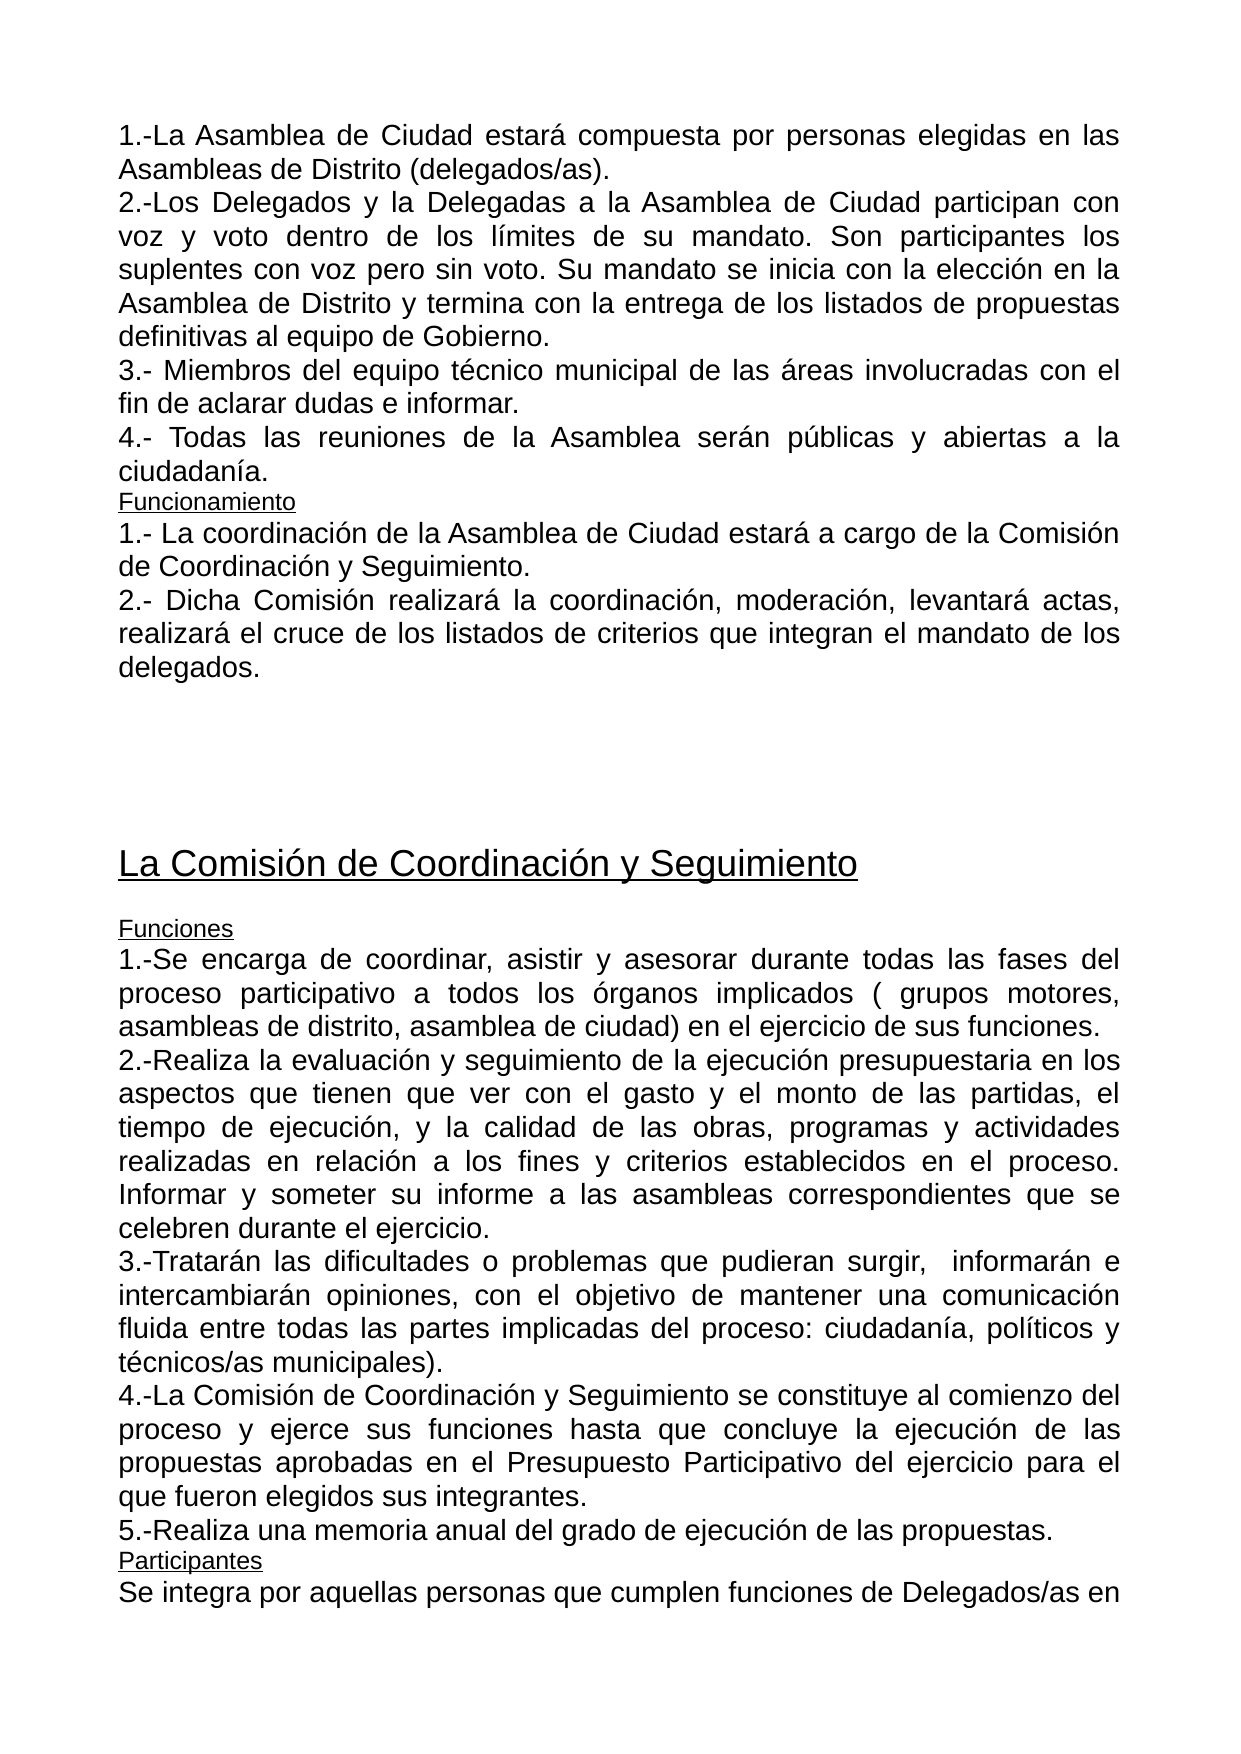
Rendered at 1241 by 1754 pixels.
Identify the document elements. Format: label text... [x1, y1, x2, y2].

text Participantes [118, 1546, 1122, 1575]
text 1.- La coordinación de la Asamblea de Ciudad estará a cargo de la Comisión de Coordinación y Seguimiento. [118, 516, 1122, 583]
text 2.-Realiza la evaluación y seguimiento de la ejecución presupuestaria en los aspectos que tienen que ver con el gasto y el monto de las partidas, el tiempo de ejecución, y la calidad de las obras, programas y actividades realizadas en relación a los fines y criterios establecidos en el proceso. Informar y someter su informe a las asambleas correspondientes que se celebren durante el ejercicio. [118, 1043, 1122, 1244]
text 1.-Se encarga de coordinar, asistir y asesorar durante todas las fases del proceso participativo a todos los órganos implicados ( grupos motores, asambleas de distrito, asamblea de ciudad) en el ejercicio de sus funciones. [118, 942, 1122, 1043]
text Funcionamiento [118, 487, 1122, 516]
text 1.-La Asamblea de Ciudad estará compuesta por personas elegidas en las Asambleas de Distrito (delegados/as). [118, 118, 1122, 185]
text 5.-Realiza una memoria anual del grado de ejecución de las propuestas. [118, 1512, 1122, 1546]
text 3.-Tratarán las dificultades o problemas que pudieran surgir, informarán e intercambiarán opiniones, con el objetivo de mantener una comunicación fluida entre todas las partes implicadas del proceso: ciudadanía, políticos y técnicos/as municipales). [118, 1244, 1122, 1378]
text 3.- Miembros del equipo técnico municipal de las áreas involucradas con el fin de aclarar dudas e informar. [118, 353, 1122, 420]
text La Comisión de Coordinación y Seguimiento [118, 842, 1122, 885]
text 2.-Los Delegados y la Delegadas a la Asamblea de Ciudad participan con voz y voto dentro de los límites de su mandato. Son participantes los suplentes con voz pero sin voto. Su mandato se inicia con la elección en la Asamblea de Distrito y termina con la entrega de los listados de propuestas definitivas al equipo de Gobierno. [118, 185, 1122, 353]
text 4.- Todas las reuniones de la Asamblea serán públicas y abiertas a la ciudadanía. [118, 420, 1122, 487]
text 4.-La Comisión de Coordinación y Seguimiento se constituye al comienzo del proceso y ejerce sus funciones hasta que concluye la ejecución de las propuestas aprobadas en el Presupuesto Participativo del ejercicio para el que fueron elegidos sus integrantes. [118, 1378, 1122, 1512]
text 2.- Dicha Comisión realizará la coordinación, moderación, levantará actas, realizará el cruce de los listados de criterios que integran el mandato de los delegados. [118, 583, 1122, 683]
text Funciones [118, 913, 1122, 942]
text Se integra por aquellas personas que cumplen funciones de Delegados/as en [118, 1575, 1122, 1608]
